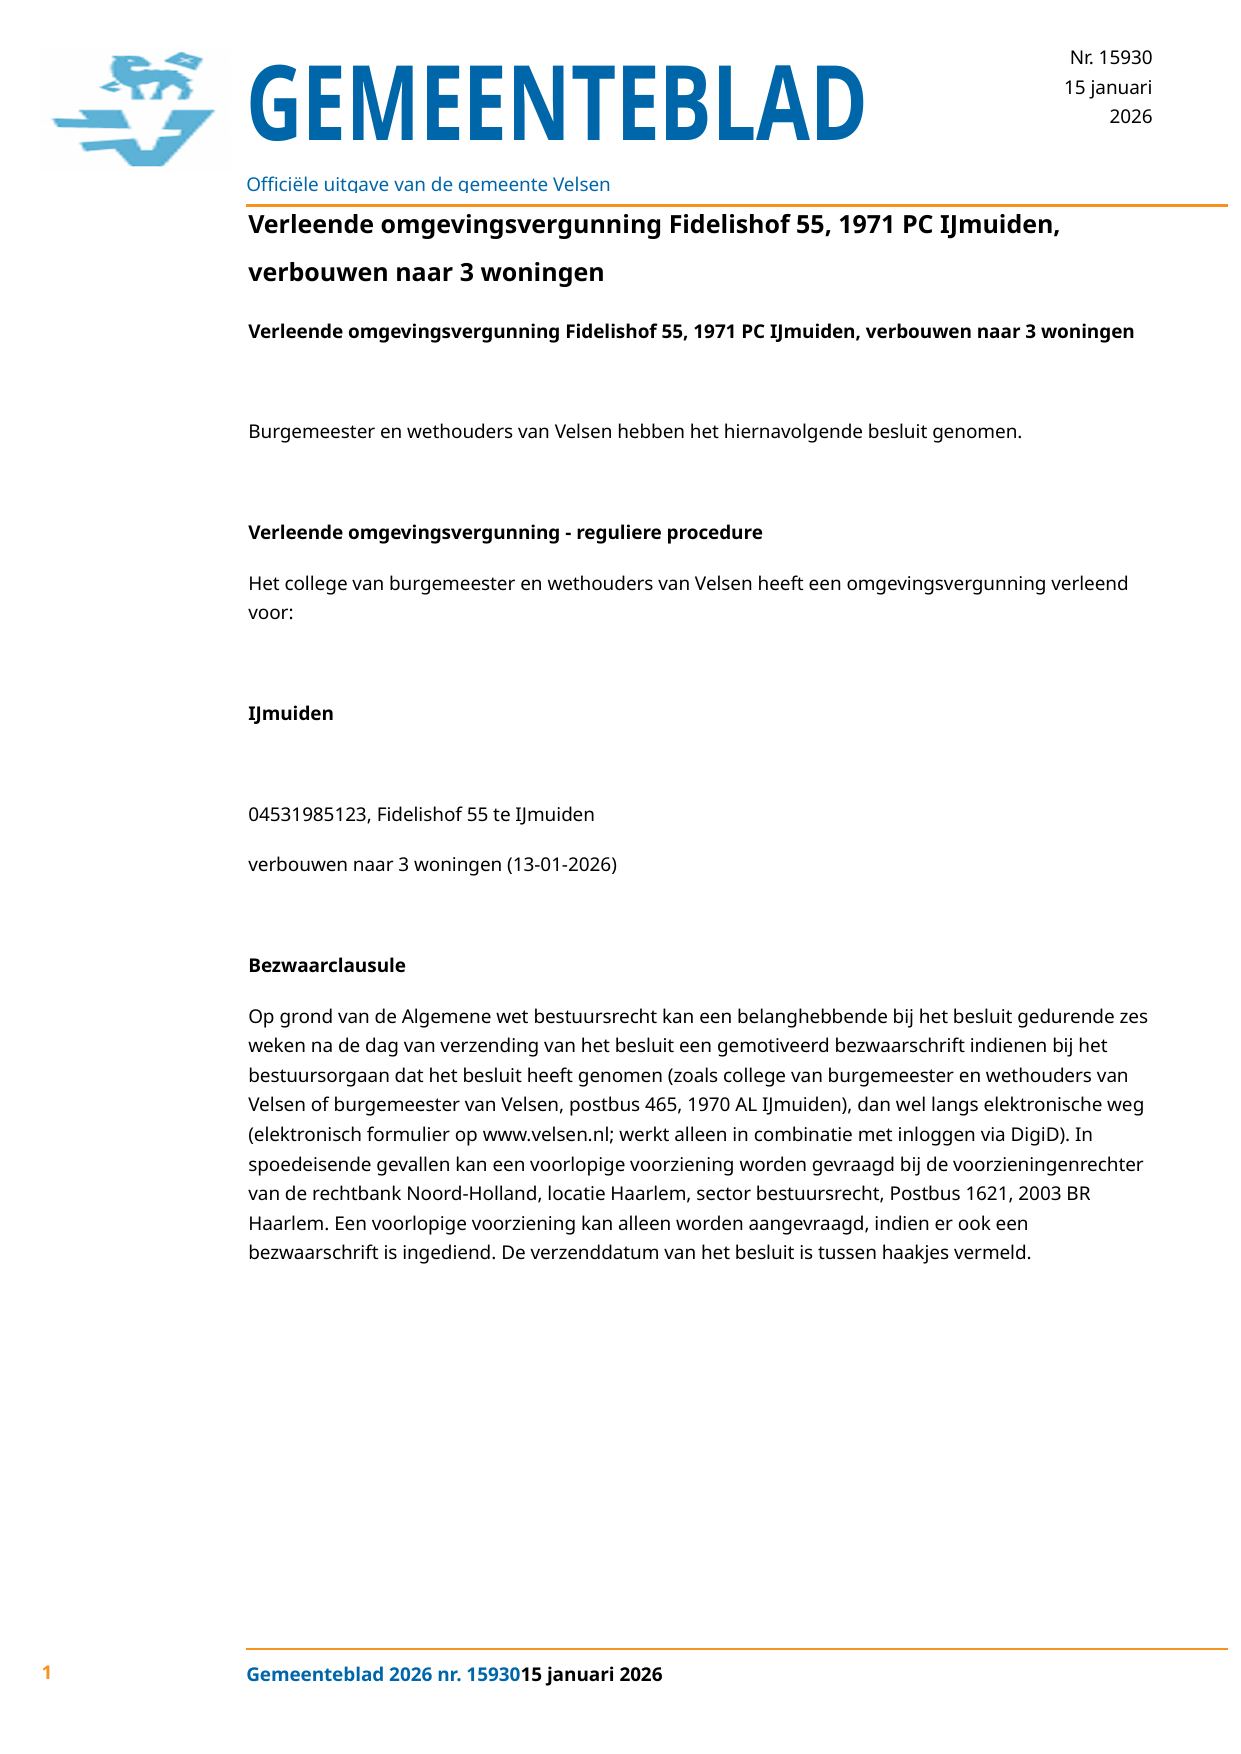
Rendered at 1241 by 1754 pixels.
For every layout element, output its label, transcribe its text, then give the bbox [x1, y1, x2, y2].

text 04531985123, Fidelishof 55 te IJmuiden [248, 801, 1152, 827]
text verbouwen naar 3 woningen (13-01-2026) [248, 852, 1152, 877]
text Verleende omgevingsvergunning - reguliere procedure [248, 519, 1152, 545]
text Bezwaarclausule [248, 952, 1152, 978]
text Het college van burgemeester en wethouders van Velsen heeft een omgevingsvergunning verleend voor: [248, 570, 1152, 625]
text Burgemeester en wethouders van Velsen hebben het hiernavolgende besluit genomen. [248, 419, 1152, 444]
text Verleende omgevingsvergunning Fidelishof 55, 1971 PC IJmuiden, verbouwen naar 3 woningen [248, 318, 1152, 344]
text Op grond van de Algemene wet bestuursrecht kan een belanghebbende bij het besluit gedurende zes weken na de dag van verzending van het besluit een gemotiveerd bezwaarschrift indienen bij het bestuursorgaan dat het besluit heeft genomen (zoals college van burgemeester en wethouders van Velsen of burgemeester van Velsen, postbus 465, 1970 AL IJmuiden), dan wel langs elektronische weg (elektronisch formulier op www.velsen.nl; werkt alleen in combinatie met inloggen via DigiD). In spoedeisende gevallen kan een voorlopige voorziening worden gevraagd bij de voorzieningenrechter van de rechtbank Noord-Holland, locatie Haarlem, sector bestuursrecht, Postbus 1621, 2003 BR Haarlem. Een voorlopige voorziening kan alleen worden aangevraagd, indien er ook een bezwaarschrift is ingediend. De verzenddatum van het besluit is tussen haakjes vermeld. [248, 1003, 1152, 1265]
text Verleende omgevingsvergunning Fidelishof 55, 1971 PC IJmuiden, verbouwen naar 3 woningen [248, 207, 1152, 288]
picture [41, 47, 231, 172]
text IJmuiden [248, 700, 1152, 726]
